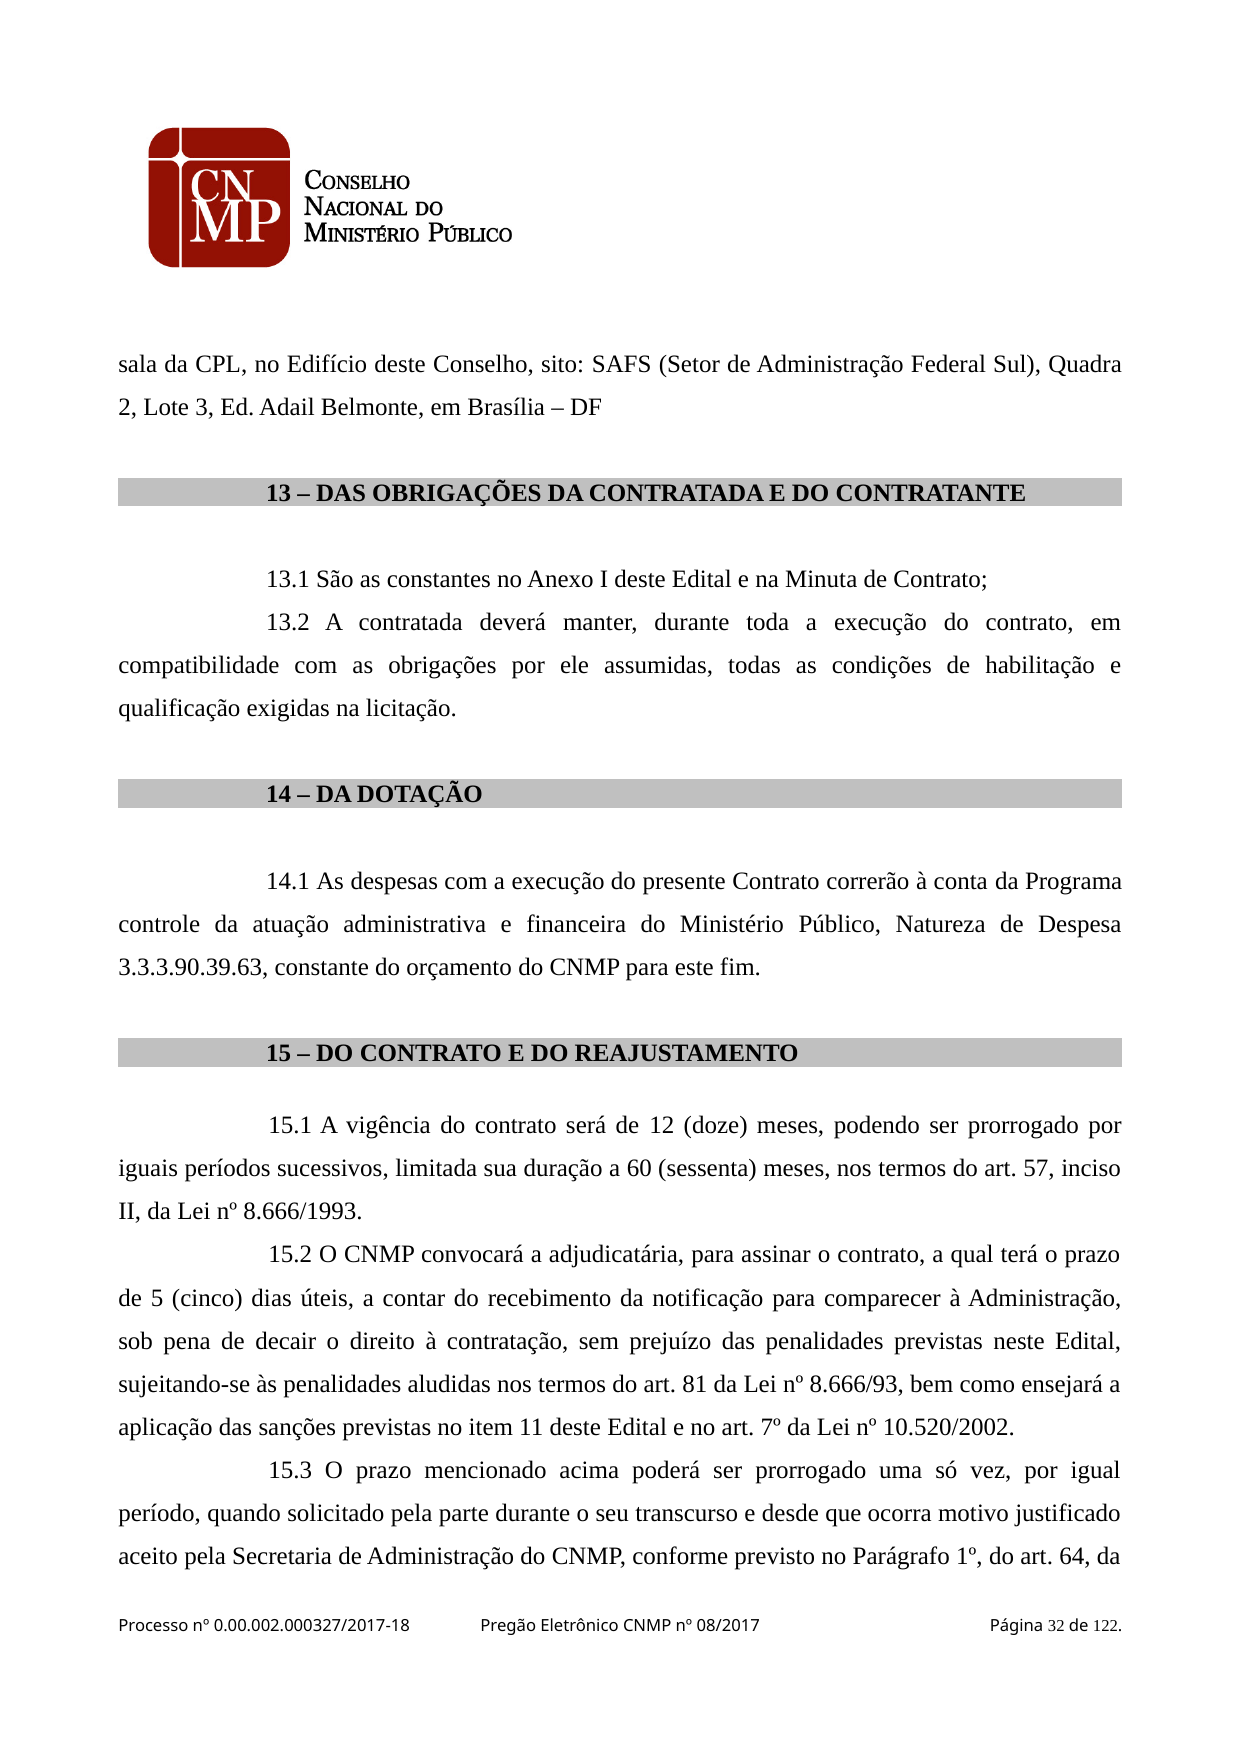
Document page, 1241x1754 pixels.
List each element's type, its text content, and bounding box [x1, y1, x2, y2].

text 13.1 São as constantes no Anexo I deste Edital e na Minuta de Contrato; [118, 564, 1122, 593]
text 15.1 A vigência do contrato será de 12 (doze) meses, podendo ser prorrogado por iguais períodos sucessivos, limitada sua duração a 60 (sessenta) meses, nos termos do art. 57, inciso II, da Lei nº 8.666/1993. [118, 1110, 1122, 1225]
text 14.1 As despesas com a execução do presente Contrato correrão à conta da Programa controle da atuação administrativa e financeira do Ministério Público, Natureza de Despesa 3.3.3.90.39.63, constante do orçamento do CNMP para este fim. [118, 866, 1122, 981]
text 13 – DAS OBRIGAÇÕES DA CONTRATADA E DO CONTRATANTE [118, 478, 1122, 506]
subtitle 14 – DA DOTAÇÃO [118, 779, 1122, 808]
text 13.2 A contratada deverá manter, durante toda a execução do contrato, em compatibilidade com as obrigações por ele assumidas, todas as condições de habilitação e qualificação exigidas na licitação. [118, 607, 1122, 722]
text 15 – DO CONTRATO E DO REAJUSTAMENTO [118, 1038, 1122, 1067]
text 15.3 O prazo mencionado acima poderá ser prorrogado uma só vez, por igual período, quando solicitado pela parte durante o seu transcurso e desde que ocorra motivo justificado aceito pela Secretaria de Administração do CNMP, conforme previsto no Parágrafo 1º, do art. 64, da [118, 1455, 1122, 1570]
text sala da CPL, no Edifício deste Conselho, sito: SAFS (Setor de Administração Federal Sul), Quadra 2, Lote 3, Ed. Adail Belmonte, em Brasília – DF [118, 349, 1122, 421]
picture [124, 105, 528, 289]
text 15.2 O CNMP convocará a adjudicatária, para assinar o contrato, a qual terá o prazo de 5 (cinco) dias úteis, a contar do recebimento da notificação para comparecer à Administração, sob pena de decair o direito à contratação, sem prejuízo das penalidades previstas neste Edital, sujeitando-se às penalidades aludidas nos termos do art. 81 da Lei nº 8.666/93, bem como ensejará a aplicação das sanções previstas no item 11 deste Edital e no art. 7º da Lei nº 10.520/2002. [118, 1239, 1122, 1441]
